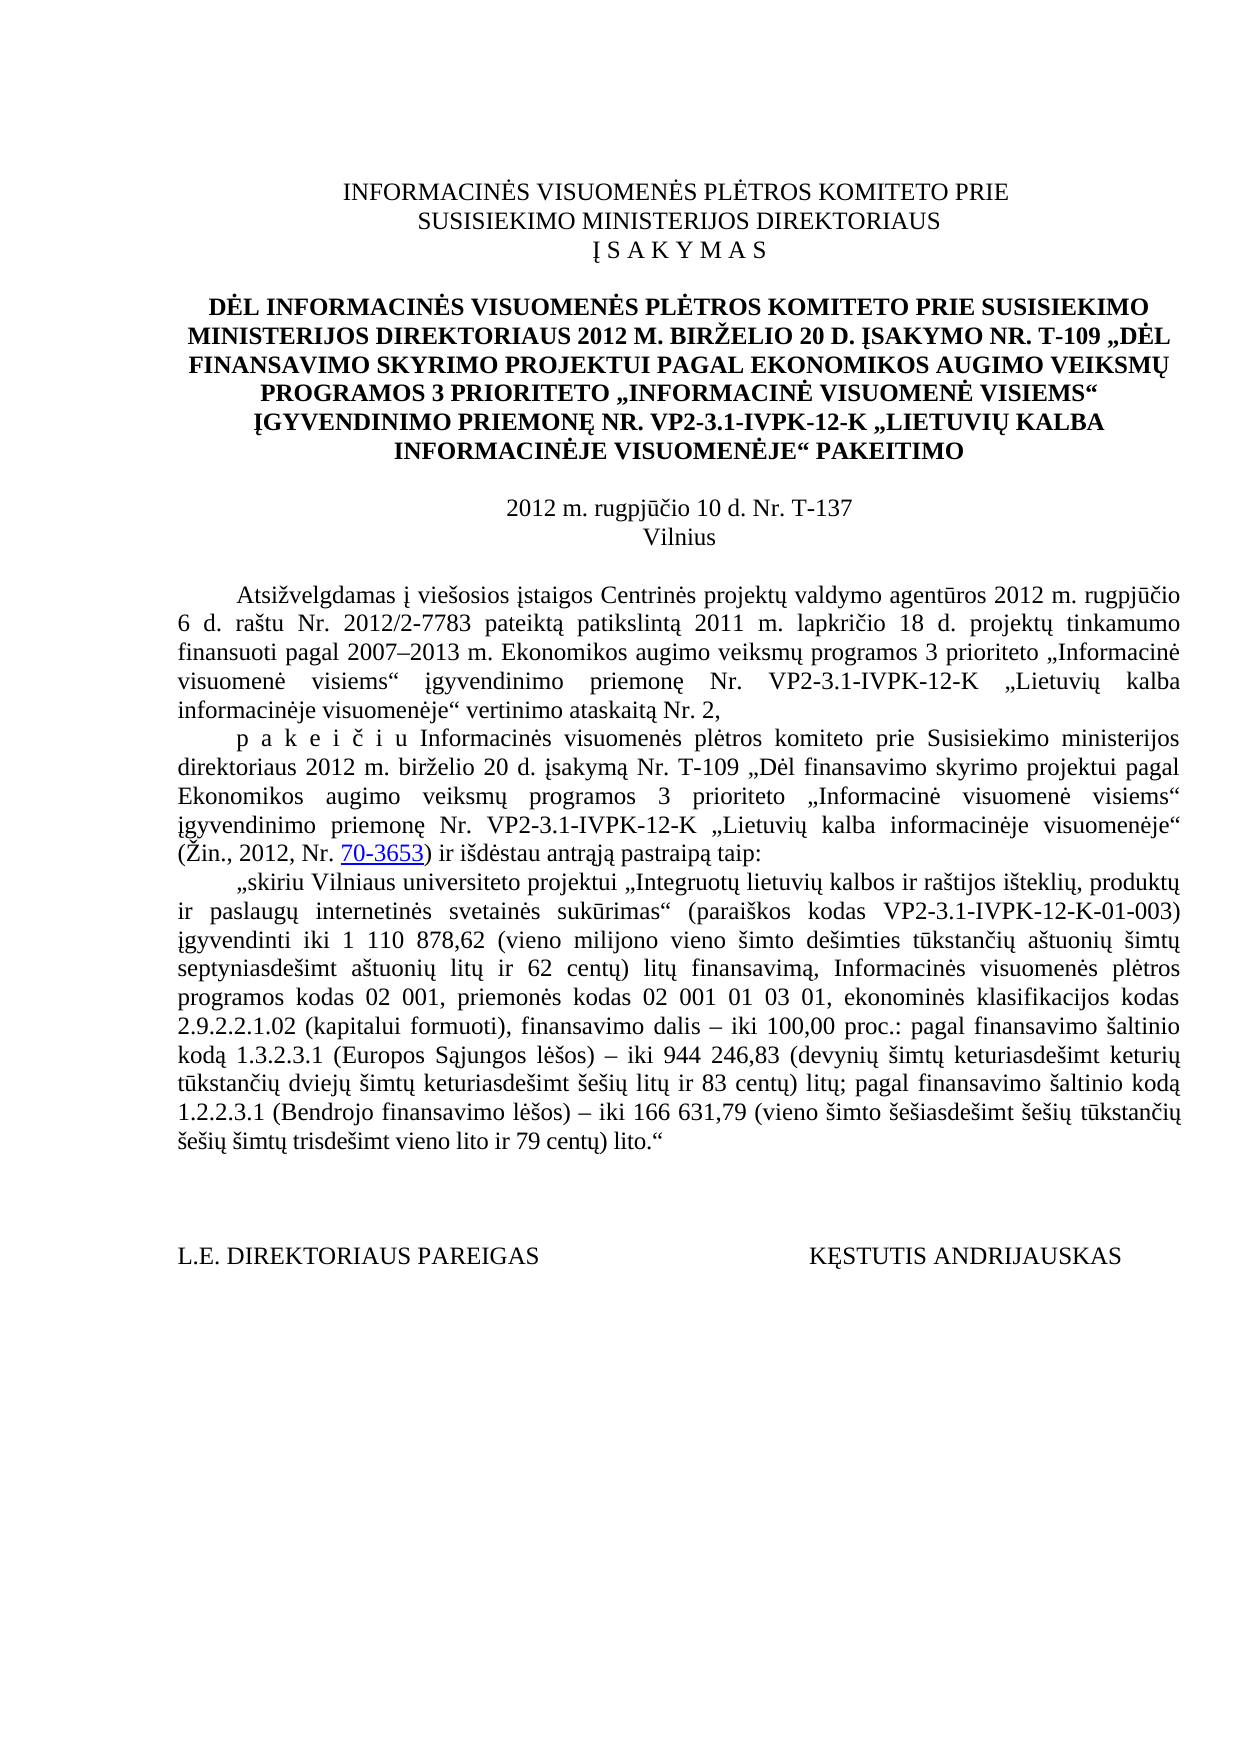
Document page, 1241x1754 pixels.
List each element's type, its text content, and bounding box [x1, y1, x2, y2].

text Vilnius [177, 522, 1181, 551]
text INFORMACINĖS VISUOMENĖS PLĖTROS KOMITETO PRIE [177, 177, 1181, 206]
text Atsižvelgdamas į viešosios įstaigos Centrinės projektų valdymo agentūros 2012 m. rugpjūčio 6 d. raštu Nr. 2012/2-7783 pateiktą patikslintą 2011 m. lapkričio 18 d. projektų tinkamumo finansuoti pagal 2007–2013 m. Ekonomikos augimo veiksmų programos 3 prioriteto „Informacinė visuomenė visiems“ įgyvendinimo priemonę Nr. VP2-3.1-IVPK-12-K „Lietuvių kalba informacinėje visuomenėje“ vertinimo ataskaitą Nr. 2, [177, 580, 1181, 723]
text „skiriu Vilniaus universiteto projektui „Integruotų lietuvių kalbos ir raštijos išteklių, produktų ir paslaugų internetinės svetainės sukūrimas“ (paraiškos kodas VP2-3.1-IVPK-12-K-01-003) įgyvendinti iki 1 110 878,62 (vieno milijono vieno šimto dešimties tūkstančių aštuonių šimtų septyniasdešimt aštuonių litų ir 62 centų) litų finansavimą, Informacinės visuomenės plėtros programos kodas 02 001, priemonės kodas 02 001 01 03 01, ekonominės klasifikacijos kodas 2.9.2.2.1.02 (kapitalui formuoti), finansavimo dalis – iki 100,00 proc.: pagal finansavimo šaltinio kodą 1.3.2.3.1 (Europos Sąjungos lėšos) – iki 944 246,83 (devynių šimtų keturiasdešimt keturių tūkstančių dviejų šimtų keturiasdešimt šešių litų ir 83 centų) litų; pagal finansavimo šaltinio kodą 1.2.2.3.1 (Bendrojo finansavimo lėšos) – iki 166 631,79 (vieno šimto šešiasdešimt šešių tūkstančių šešių šimtų trisdešimt vieno lito ir 79 centų) lito.“ [177, 867, 1181, 1155]
text p a k e i č i u Informacinės visuomenės plėtros komiteto prie Susisiekimo ministerijos direktoriaus 2012 m. birželio 20 d. įsakymą Nr. T-109 „Dėl finansavimo skyrimo projektui pagal Ekonomikos augimo veiksmų programos 3 prioriteto „Informacinė visuomenė visiems“ įgyvendinimo priemonę Nr. VP2-3.1-IVPK-12-K „Lietuvių kalba informacinėje visuomenėje“ (Žin., 2012, Nr. 70-3653) ir išdėstau antrąją pastraipą taip: [177, 723, 1181, 867]
text Į S A K Y M A S [177, 235, 1181, 263]
text L.e. direktoriaus pareigas Kęstutis Andrijauskas [177, 1241, 1181, 1270]
text 2012 m. rugpjūčio 10 d. Nr. T-137 [177, 493, 1181, 522]
text SUSISIEKIMO MINISTERIJOS DIREKTORIAUS [177, 206, 1181, 235]
text DĖL INFORMACINĖS VISUOMENĖS PLĖTROS KOMITETO PRIE SUSISIEKIMO MINISTERIJOS DIREKTORIAUS 2012 M. BIRŽELIO 20 D. ĮSAKYMO Nr. T-109 „DĖL FINANSAVIMO SKYRIMO PROJEKTUI PAGAL EKONOMIKOS AUGIMO VEIKSMŲ PROGRAMOS 3 PRIORITETO „INFORMACINĖ VISUOMENĖ VISIEMS“ ĮGYVENDINIMO PRIEMONĘ Nr. VP2-3.1-IVPK-12-K „LIETUVIŲ KALBA INFORMACINĖJE VISUOMENĖJE“ PAKEITIMO [177, 292, 1181, 465]
